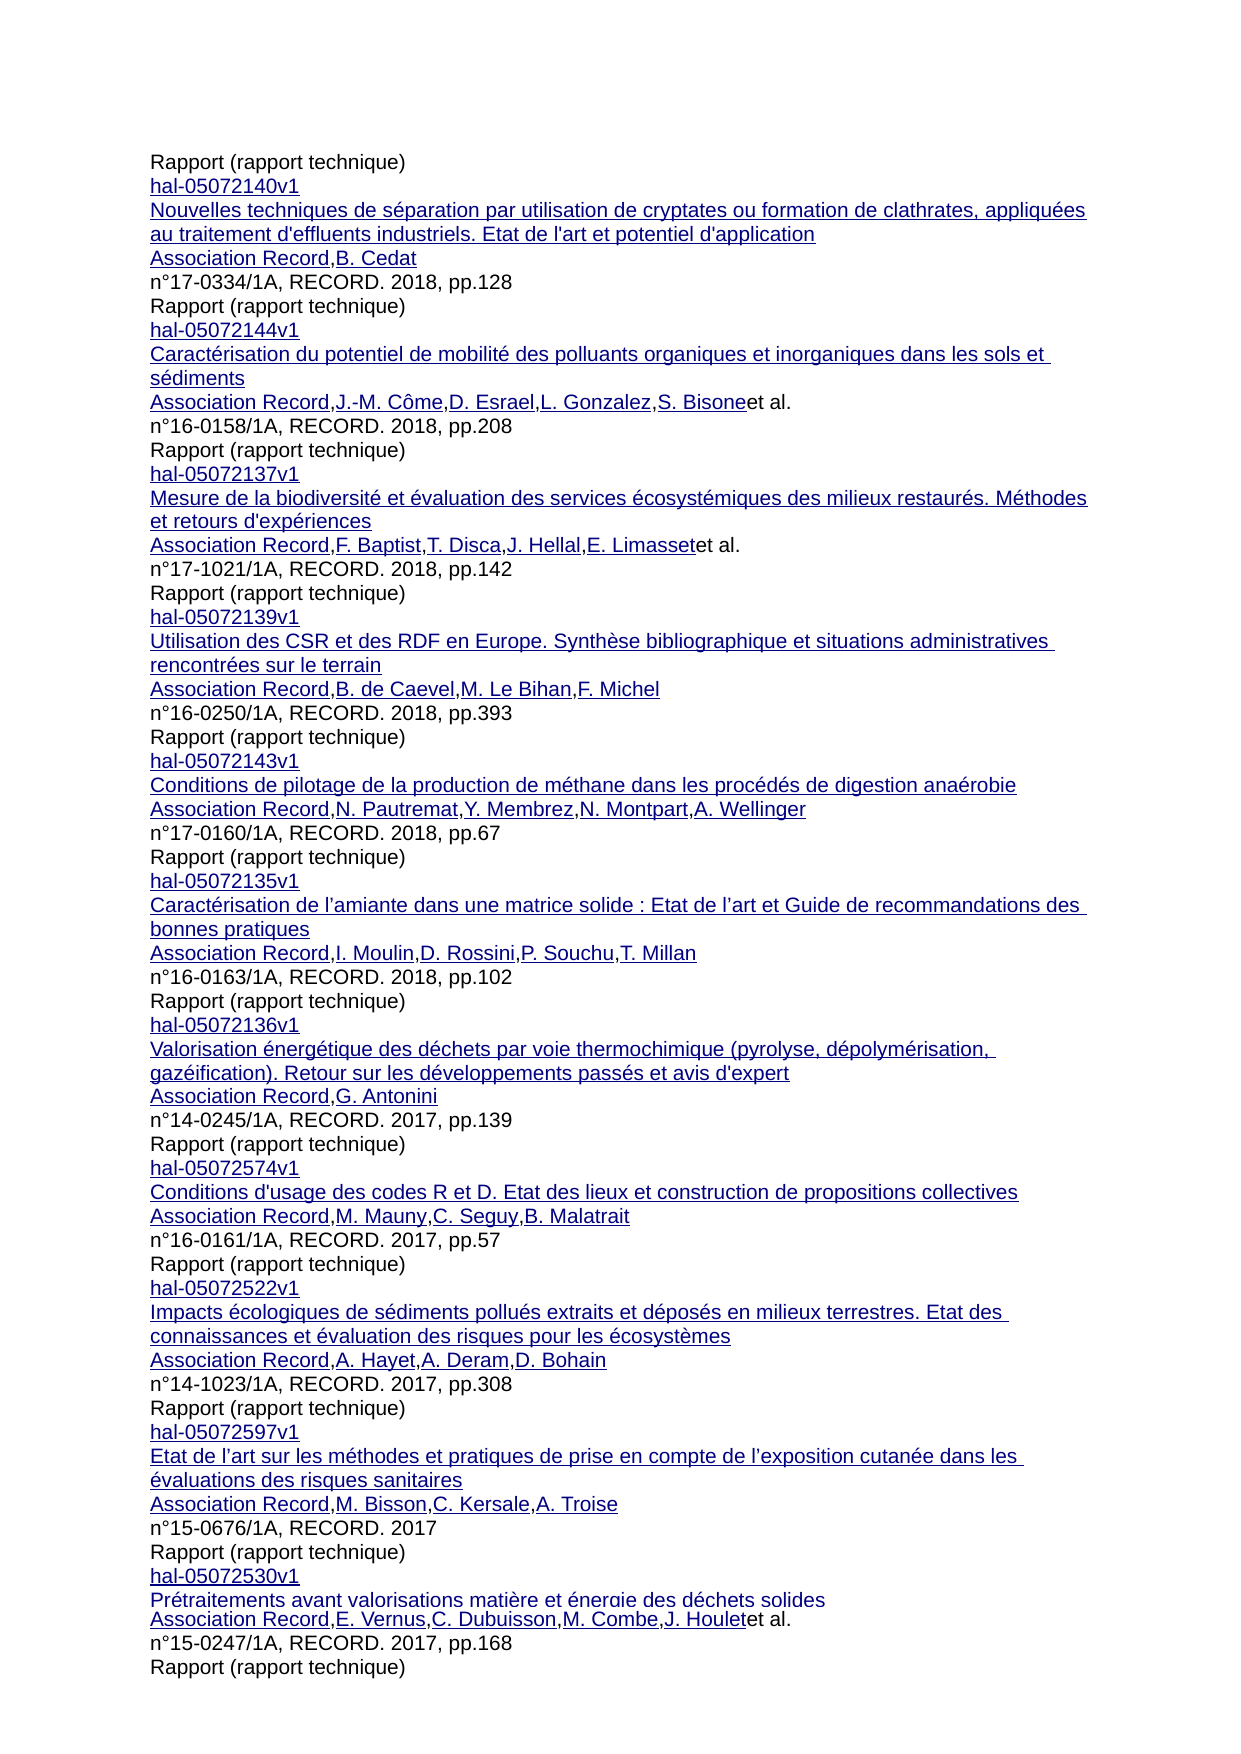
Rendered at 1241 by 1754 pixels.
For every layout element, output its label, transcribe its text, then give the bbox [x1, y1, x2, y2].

table_cell Prétraitements avant valorisations matière et énergie des déchets solides Association Record,E. Vernus,C. Dubuisson,M. Combe,J. Houletet al. n°15-0247/1A, RECORD. 2017, pp.168 Rapport (rapport technique) [150, 1588, 1090, 1679]
table_cell Mesure de la biodiversité et évaluation des services écosystémiques des milieux restaurés. Méthodes et retours d'expériences Association Record,F. Baptist,T. Disca,J. Hellal,E. Limassetet al. n°17-1021/1A, RECORD. 2018, pp.142 Rapport (rapport technique) hal-05072139v1 [150, 485, 1090, 629]
table_cell Etat de l’art sur les méthodes et pratiques de prise en compte de l’exposition cutanée dans les évaluations des risques sanitaires Association Record,M. Bisson,C. Kersale,A. Troise n°15-0676/1A, RECORD. 2017 Rapport (rapport technique) hal-05072530v1 [150, 1444, 1090, 1587]
table_cell Impacts écologiques de sédiments pollués extraits et déposés en milieux terrestres. Etat des connaissances et évaluation des risques pour les écosystèmes Association Record,A. Hayet,A. Deram,D. Bohain n°14-1023/1A, RECORD. 2017, pp.308 Rapport (rapport technique) hal-05072597v1 [150, 1300, 1090, 1444]
table_cell Utilisation des CSR et des RDF en Europe. Synthèse bibliographique et situations administratives rencontrées sur le terrain Association Record,B. de Caevel,M. Le Bihan,F. Michel n°16-0250/1A, RECORD. 2018, pp.393 Rapport (rapport technique) hal-05072143v1 [150, 629, 1090, 773]
table_cell Valorisation énergétique des déchets par voie thermochimique (pyrolyse, dépolymérisation, gazéification). Retour sur les développements passés et avis d'expert Association Record,G. Antonini n°14-0245/1A, RECORD. 2017, pp.139 Rapport (rapport technique) hal-05072574v1 [150, 1036, 1090, 1180]
table_cell Nouvelles techniques de séparation par utilisation de cryptates ou formation de clathrates, appliquées au traitement d'effluents industriels. Etat de l'art et potentiel d'application Association Record,B. Cedat n°17-0334/1A, RECORD. 2018, pp.128 Rapport (rapport technique) hal-05072144v1 [150, 198, 1090, 342]
table_cell Conditions d'usage des codes R et D. Etat des lieux et construction de propositions collectives Association Record,M. Mauny,C. Seguy,B. Malatrait n°16-0161/1A, RECORD. 2017, pp.57 Rapport (rapport technique) hal-05072522v1 [150, 1180, 1090, 1300]
table_cell Rapport (rapport technique) hal-05072140v1 [150, 150, 1090, 198]
table_cell Conditions de pilotage de la production de méthane dans les procédés de digestion anaérobie Association Record,N. Pautremat,Y. Membrez,N. Montpart,A. Wellinger n°17-0160/1A, RECORD. 2018, pp.67 Rapport (rapport technique) hal-05072135v1 [150, 773, 1090, 893]
table_cell Caractérisation du potentiel de mobilité des polluants organiques et inorganiques dans les sols et sédiments Association Record,J.-M. Côme,D. Esrael,L. Gonzalez,S. Bisoneet al. n°16-0158/1A, RECORD. 2018, pp.208 Rapport (rapport technique) hal-05072137v1 [150, 342, 1090, 485]
table_cell Caractérisation de l’amiante dans une matrice solide : Etat de l’art et Guide de recommandations des bonnes pratiques Association Record,I. Moulin,D. Rossini,P. Souchu,T. Millan n°16-0163/1A, RECORD. 2018, pp.102 Rapport (rapport technique) hal-05072136v1 [150, 893, 1090, 1036]
